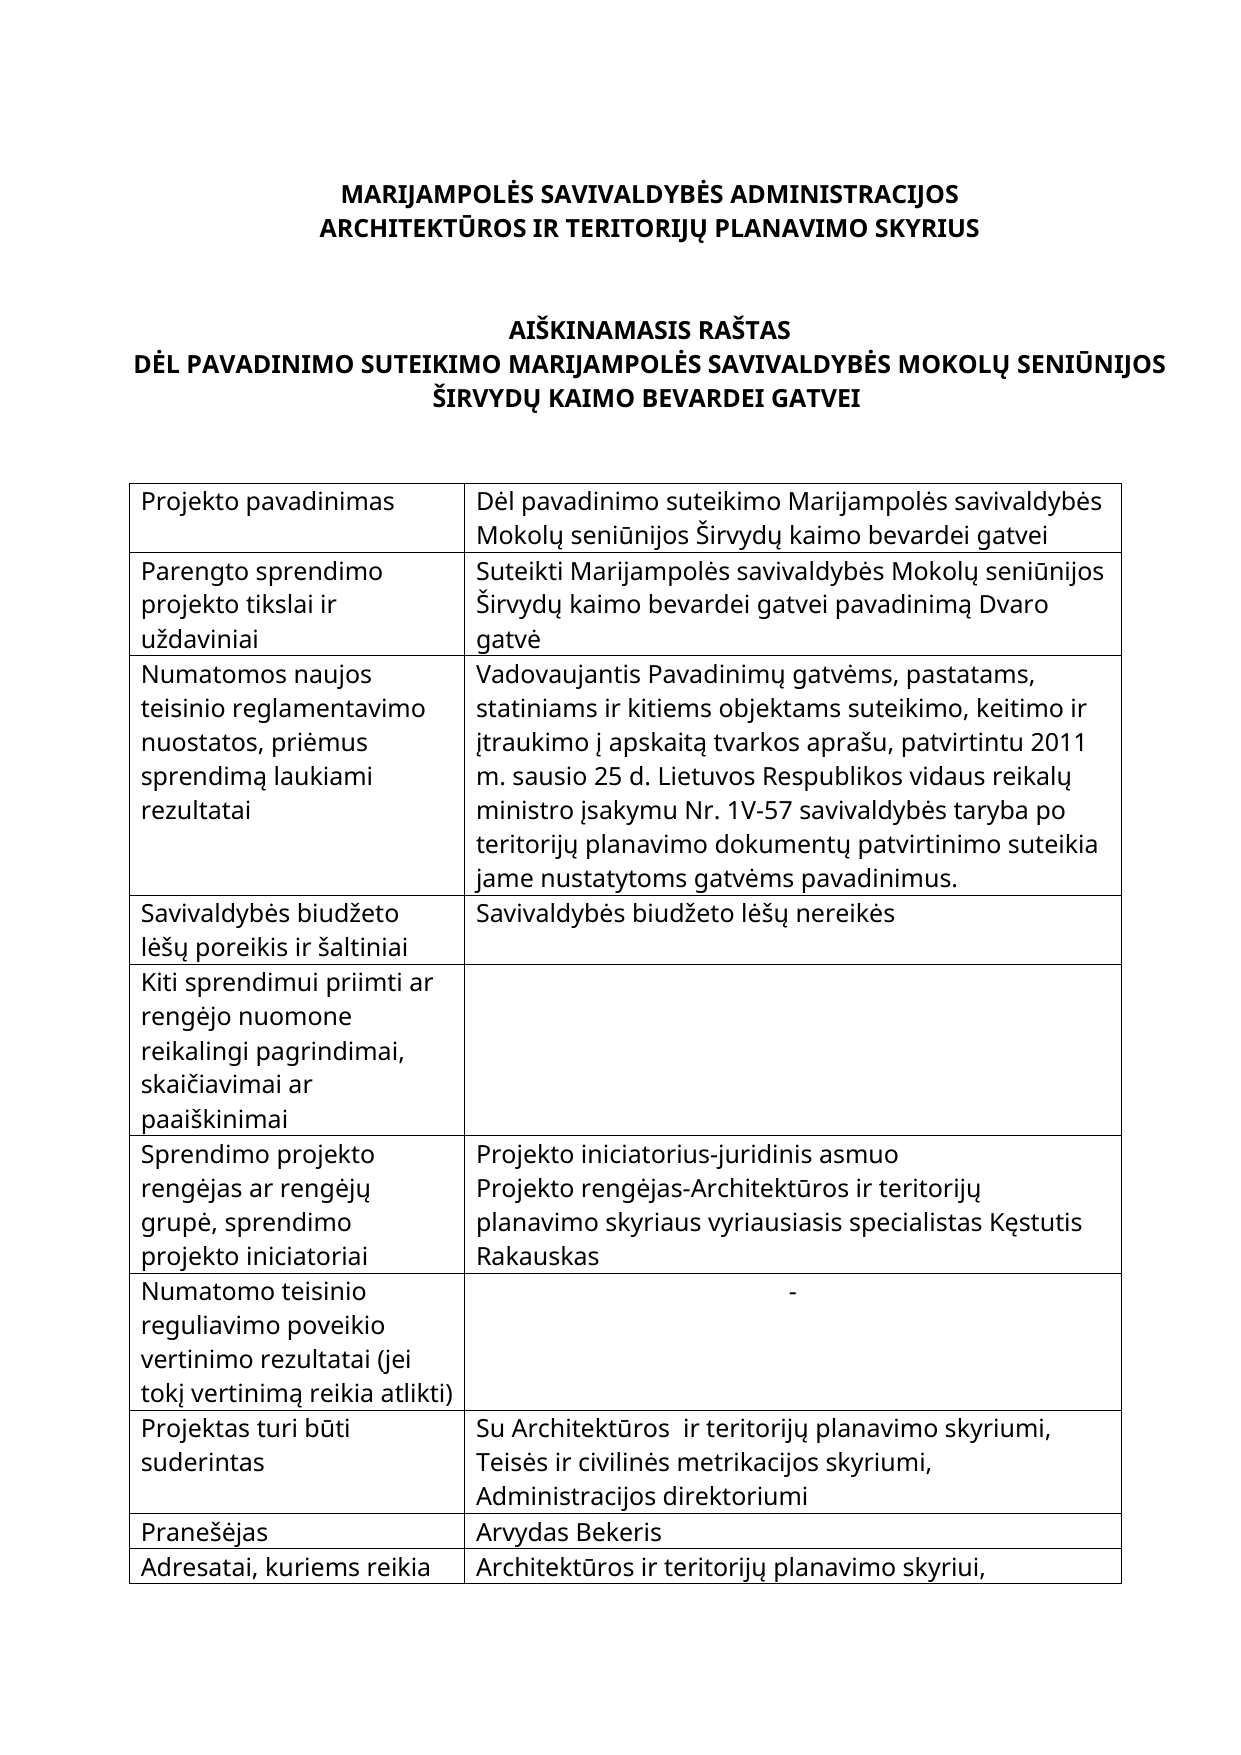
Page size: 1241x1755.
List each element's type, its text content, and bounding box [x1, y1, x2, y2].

table_cell Savivaldybės biudžeto lėšų nereikės [465, 896, 1121, 964]
table_header Dėl pavadinimo suteikimo Marijampolės savivaldybės Mokolų seniūnijos Širvydų kaimo bevardei gatvei [465, 484, 1121, 552]
table_cell Numatomos naujos teisinio reglamentavimo nuostatos, priėmus sprendimą laukiami rezultatai [130, 656, 464, 895]
table_cell [465, 965, 1121, 1135]
table_cell Kiti sprendimui priimti ar rengėjo nuomone reikalingi pagrindimai, skaičiavimai ar paaiškinimai [130, 965, 464, 1135]
text ARCHITEKTŪROS IR TERITORIJŲ PLANAVIMO SKYRIUS [118, 210, 1181, 244]
table_cell Savivaldybės biudžeto lėšų poreikis ir šaltiniai [130, 896, 464, 964]
table_cell Arvydas Bekeris [465, 1514, 1121, 1548]
table_cell Suteikti Marijampolės savivaldybės Mokolų seniūnijos Širvydų kaimo bevardei gatvei pavadinimą Dvaro gatvė [465, 553, 1121, 655]
table_cell - [465, 1274, 1121, 1410]
text AIŠKINAMASIS RAŠTAS [118, 313, 1181, 347]
table_cell Projektas turi būti suderintas [130, 1411, 464, 1513]
table_cell Su Architektūros ir teritorijų planavimo skyriumi, Teisės ir civilinės metrikacijos skyriumi, Administracijos direktoriumi [465, 1411, 1121, 1513]
table_header Projekto pavadinimas [130, 484, 464, 552]
table_cell Projekto iniciatorius-juridinis asmuo Projekto rengėjas-Architektūros ir teritorijų planavimo skyriaus vyriausiasis specialistas Kęstutis Rakauskas [465, 1136, 1121, 1273]
table_cell Architektūros ir teritorijų planavimo skyriui, [465, 1549, 1121, 1583]
text DĖL PAVADINIMO SUTEIKIMO MARIJAMPOLĖS SAVIVALDYBĖS MOKOLŲ SENIŪNIJOS ŠIRVYDŲ KAIMO BEVARDEI GATVEI [118, 347, 1181, 415]
table_cell Vadovaujantis Pavadinimų gatvėms, pastatams, statiniams ir kitiems objektams suteikimo, keitimo ir įtraukimo į apskaitą tvarkos aprašu, patvirtintu 2011 m. sausio 25 d. Lietuvos Respublikos vidaus reikalų ministro įsakymu Nr. 1V-57 savivaldybės taryba po teritorijų planavimo dokumentų patvirtinimo suteikia jame nustatytoms gatvėms pavadinimus. [465, 656, 1121, 895]
text MARIJAMPOLĖS SAVIVALDYBĖS ADMINISTRACIJOS [118, 176, 1181, 210]
table_cell Pranešėjas [130, 1514, 464, 1548]
table_cell Adresatai, kuriems reikia [130, 1549, 464, 1583]
table_cell Numatomo teisinio reguliavimo poveikio vertinimo rezultatai (jei tokį vertinimą reikia atlikti) [130, 1274, 464, 1410]
table_cell Parengto sprendimo projekto tikslai ir uždaviniai [130, 553, 464, 655]
table_cell Sprendimo projekto rengėjas ar rengėjų grupė, sprendimo projekto iniciatoriai [130, 1136, 464, 1273]
